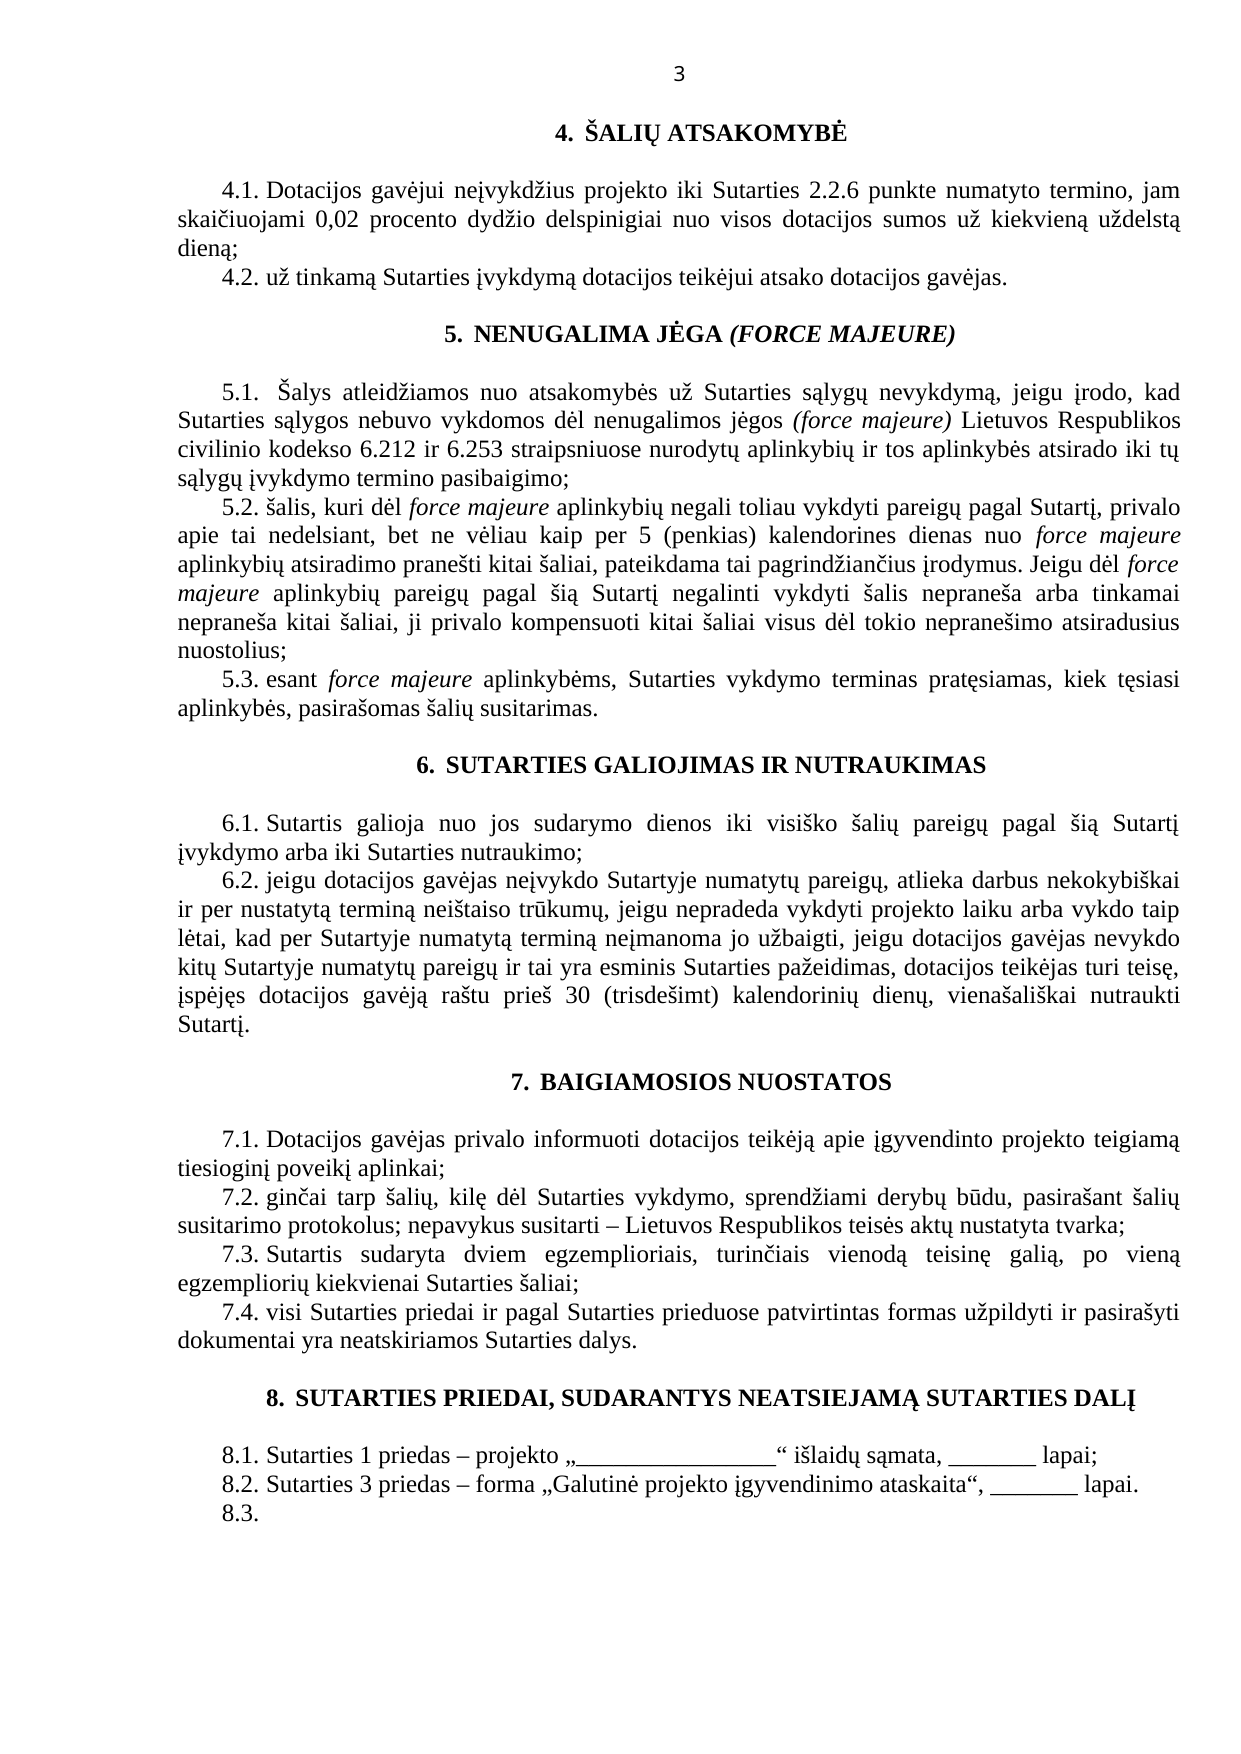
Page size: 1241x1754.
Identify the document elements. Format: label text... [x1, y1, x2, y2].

text 5.3. esant force majeure aplinkybėms, Sutarties vykdymo terminas pratęsiamas, kiek tęsiasi aplinkybės, pasirašomas šalių susitarimas. [177, 664, 1181, 722]
text 7.3. Sutartis sudaryta dviem egzemplioriais, turinčiais vienodą teisinę galią, po vieną egzempliorių kiekvienai Sutarties šaliai; [177, 1239, 1181, 1297]
text 5.2. šalis, kuri dėl force majeure aplinkybių negali toliau vykdyti pareigų pagal Sutartį, privalo apie tai nedelsiant, bet ne vėliau kaip per 5 (penkias) kalendorines dienas nuo force majeure aplinkybių atsiradimo pranešti kitai šaliai, pateikdama tai pagrindžiančius įrodymus. Jeigu dėl force majeure aplinkybių pareigų pagal šią Sutartį negalinti vykdyti šalis nepraneša arba tinkamai nepraneša kitai šaliai, ji privalo kompensuoti kitai šaliai visus dėl tokio nepranešimo atsiradusius nuostolius; [177, 492, 1181, 664]
text 8.3. [177, 1498, 1181, 1527]
text 7.4. visi Sutarties priedai ir pagal Sutarties prieduose patvirtintas formas užpildyti ir pasirašyti dokumentai yra neatskiriamos Sutarties dalys. [177, 1297, 1181, 1354]
text 6. SUTARTIES GALIOJIMAS ir nutraukimas [222, 751, 1181, 779]
text 4. ŠALIŲ ATSAKOMYBĖ [222, 118, 1181, 147]
text 5.1. Šalys atleidžiamos nuo atsakomybės už Sutarties sąlygų nevykdymą, jeigu įrodo, kad Sutarties sąlygos nebuvo vykdomos dėl nenugalimos jėgos (force majeure) Lietuvos Respublikos civilinio kodekso 6.212 ir 6.253 straipsniuose nurodytų aplinkybių ir tos aplinkybės atsirado iki tų sąlygų įvykdymo termino pasibaigimo; [177, 377, 1181, 492]
text 6.2. jeigu dotacijos gavėjas neįvykdo Sutartyje numatytų pareigų, atlieka darbus nekokybiškai ir per nustatytą terminą neištaiso trūkumų, jeigu nepradeda vykdyti projekto laiku arba vykdo taip lėtai, kad per Sutartyje numatytą terminą neįmanoma jo užbaigti, jeigu dotacijos gavėjas nevykdo kitų Sutartyje numatytų pareigų ir tai yra esminis Sutarties pažeidimas, dotacijos teikėjas turi teisę, įspėjęs dotacijos gavėją raštu prieš 30 (trisdešimt) kalendorinių dienų, vienašališkai nutraukti Sutartį. [177, 866, 1181, 1038]
text 5. NENUGALIMA JĖGA (FORCE MAJEURE) [222, 319, 1181, 348]
text 7. BAIGIAMOSIOS NUOSTATOS [222, 1067, 1181, 1096]
text 8. sutarties priedai, SUDARANTYS NEATSIEJAMĄ SUTARTIES DALĮ [222, 1383, 1181, 1412]
text 8.2. Sutarties 3 priedas – forma „Galutinė projekto įgyvendinimo ataskaita“, _______ lapai. [177, 1469, 1181, 1498]
text 6.1. Sutartis galioja nuo jos sudarymo dienos iki visiško šalių pareigų pagal šią Sutartį įvykdymo arba iki Sutarties nutraukimo; [177, 808, 1181, 866]
text 8.1. Sutarties 1 priedas – projekto „________________“ išlaidų sąmata, _______ lapai; [177, 1441, 1181, 1469]
text 7.2. ginčai tarp šalių, kilę dėl Sutarties vykdymo, sprendžiami derybų būdu, pasirašant šalių susitarimo protokolus; nepavykus susitarti – Lietuvos Respublikos teisės aktų nustatyta tvarka; [177, 1182, 1181, 1239]
text 7.1. Dotacijos gavėjas privalo informuoti dotacijos teikėją apie įgyvendinto projekto teigiamą tiesioginį poveikį aplinkai; [177, 1124, 1181, 1182]
text 4.2. už tinkamą Sutarties įvykdymą dotacijos teikėjui atsako dotacijos gavėjas. [177, 262, 1181, 291]
text 4.1. Dotacijos gavėjui neįvykdžius projekto iki Sutarties 2.2.6 punkte numatyto termino, jam skaičiuojami 0,02 procento dydžio delspinigiai nuo visos dotacijos sumos už kiekvieną uždelstą dieną; [177, 176, 1181, 262]
